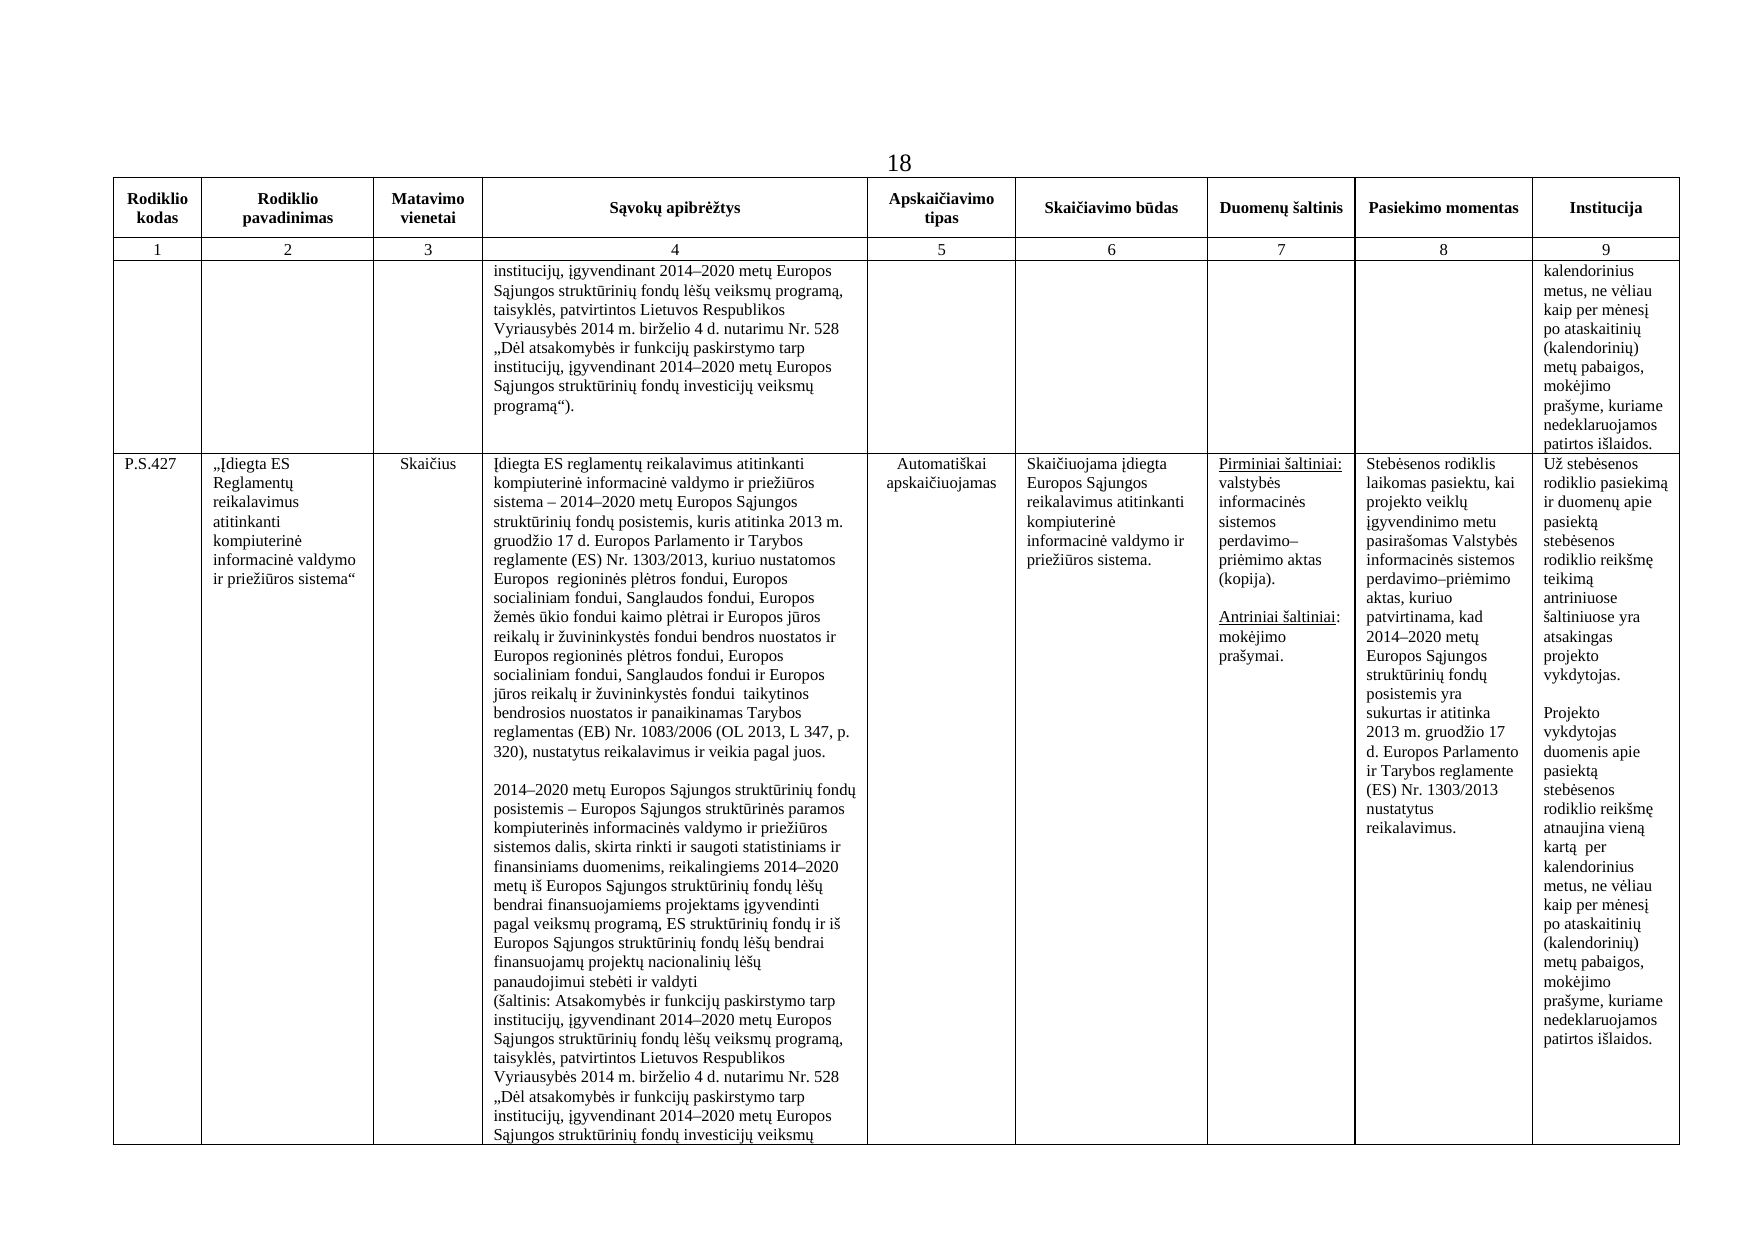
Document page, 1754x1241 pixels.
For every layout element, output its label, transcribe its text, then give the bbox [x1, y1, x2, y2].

table_header Rodiklio pavadinimas [202, 178, 373, 237]
table_header Rodiklio kodas [114, 178, 201, 237]
table_cell [1208, 261, 1354, 453]
table_cell [868, 261, 1015, 453]
table_cell „Įdiegta ES Reglamentų reikalavimus atitinkanti kompiuterinė informacinė valdymo ir priežiūros sistema“ [202, 454, 373, 1144]
table_cell [202, 261, 373, 453]
table_cell Už stebėsenos rodiklio pasiekimą ir duomenų apie pasiektą stebėsenos rodiklio reikšmę teikimą antriniuose šaltiniuose yra atsakingas projekto vykdytojas. Projekto vykdytojas duomenis apie pasiektą stebėsenos rodiklio reikšmę atnaujina vieną kartą per kalendorinius metus, ne vėliau kaip per mėnesį po ataskaitinių (kalendorinių) metų pabaigos, mokėjimo prašyme, kuriame nedeklaruojamos patirtos išlaidos. [1533, 454, 1679, 1144]
table_cell 5 [868, 238, 1015, 260]
table_cell Pirminiai šaltiniai: valstybės informacinės sistemos perdavimo–priėmimo aktas (kopija). Antriniai šaltiniai: mokėjimo prašymai. [1208, 454, 1354, 1144]
table_cell [1356, 261, 1532, 453]
table_cell Skaičiuojama įdiegta Europos Sąjungos reikalavimus atitinkanti kompiuterinė informacinė valdymo ir priežiūros sistema. [1016, 454, 1207, 1144]
table_cell [374, 261, 482, 453]
table_header Matavimo vienetai [374, 178, 482, 237]
table_cell 9 [1533, 238, 1679, 260]
table_cell 4 [483, 238, 867, 260]
table_cell kalendorinius metus, ne vėliau kaip per mėnesį po ataskaitinių (kalendorinių) metų pabaigos, mokėjimo prašyme, kuriame nedeklaruojamos patirtos išlaidos. [1533, 261, 1679, 453]
table_cell Automatiškai apskaičiuojamas [868, 454, 1015, 1144]
table_cell [114, 261, 201, 453]
table_header Skaičiavimo būdas [1016, 178, 1207, 237]
table_header Pasiekimo momentas [1356, 178, 1532, 237]
table_header Sąvokų apibrėžtys [483, 178, 867, 237]
table_cell 3 [374, 238, 482, 260]
table_cell 6 [1016, 238, 1207, 260]
table_cell 8 [1356, 238, 1532, 260]
table_cell 7 [1208, 238, 1354, 260]
table_cell Įdiegta ES reglamentų reikalavimus atitinkanti kompiuterinė informacinė valdymo ir priežiūros sistema – 2014–2020 metų Europos Sąjungos struktūrinių fondų posistemis, kuris atitinka 2013 m. gruodžio 17 d. Europos Parlamento ir Tarybos reglamente (ES) Nr. 1303/2013, kuriuo nustatomos Europos regioninės plėtros fondui, Europos socialiniam fondui, Sanglaudos fondui, Europos žemės ūkio fondui kaimo plėtrai ir Europos jūros reikalų ir žuvininkystės fondui bendros nuostatos ir Europos regioninės plėtros fondui, Europos socialiniam fondui, Sanglaudos fondui ir Europos jūros reikalų ir žuvininkystės fondui taikytinos bendrosios nuostatos ir panaikinamas Tarybos reglamentas (EB) Nr. 1083/2006 (OL 2013, L 347, p. 320), nustatytus reikalavimus ir veikia pagal juos. 2014–2020 metų Europos Sąjungos struktūrinių fondų posistemis – Europos Sąjungos struktūrinės paramos kompiuterinės informacinės valdymo ir priežiūros sistemos dalis, skirta rinkti ir saugoti statistiniams ir finansiniams duomenims, reikalingiems 2014–2020 metų iš Europos Sąjungos struktūrinių fondų lėšų bendrai finansuojamiems projektams įgyvendinti pagal veiksmų programą, ES struktūrinių fondų ir iš Europos Sąjungos struktūrinių fondų lėšų bendrai finansuojamų projektų nacionalinių lėšų panaudojimui stebėti ir valdyti (šaltinis: Atsakomybės ir funkcijų paskirstymo tarp institucijų, įgyvendinant 2014–2020 metų Europos Sąjungos struktūrinių fondų lėšų veiksmų programą, taisyklės, patvirtintos Lietuvos Respublikos Vyriausybės 2014 m. birželio 4 d. nutarimu Nr. 528 „Dėl atsakomybės ir funkcijų paskirstymo tarp institucijų, įgyvendinant 2014–2020 metų Europos Sąjungos struktūrinių fondų investicijų veiksmų [483, 454, 867, 1144]
table_header Apskaičiavimo tipas [868, 178, 1015, 237]
table_cell 2 [202, 238, 373, 260]
table_cell P.S.427 [114, 454, 201, 1144]
table_cell Stebėsenos rodiklis laikomas pasiektu, kai projekto veiklų įgyvendinimo metu pasirašomas Valstybės informacinės sistemos perdavimo–priėmimo aktas, kuriuo patvirtinama, kad 2014–2020 metų Europos Sąjungos struktūrinių fondų posistemis yra sukurtas ir atitinka 2013 m. gruodžio 17 d. Europos Parlamento ir Tarybos reglamente (ES) Nr. 1303/2013 nustatytus reikalavimus. [1356, 454, 1532, 1144]
table_header Institucija [1533, 178, 1679, 237]
table_cell 1 [114, 238, 201, 260]
table_cell institucijų, įgyvendinant 2014–2020 metų Europos Sąjungos struktūrinių fondų lėšų veiksmų programą, taisyklės, patvirtintos Lietuvos Respublikos Vyriausybės 2014 m. birželio 4 d. nutarimu Nr. 528 „Dėl atsakomybės ir funkcijų paskirstymo tarp institucijų, įgyvendinant 2014–2020 metų Europos Sąjungos struktūrinių fondų investicijų veiksmų programą“). [483, 261, 867, 453]
table_cell [1016, 261, 1207, 453]
table_cell Skaičius [374, 454, 482, 1144]
table_header Duomenų šaltinis [1208, 178, 1354, 237]
